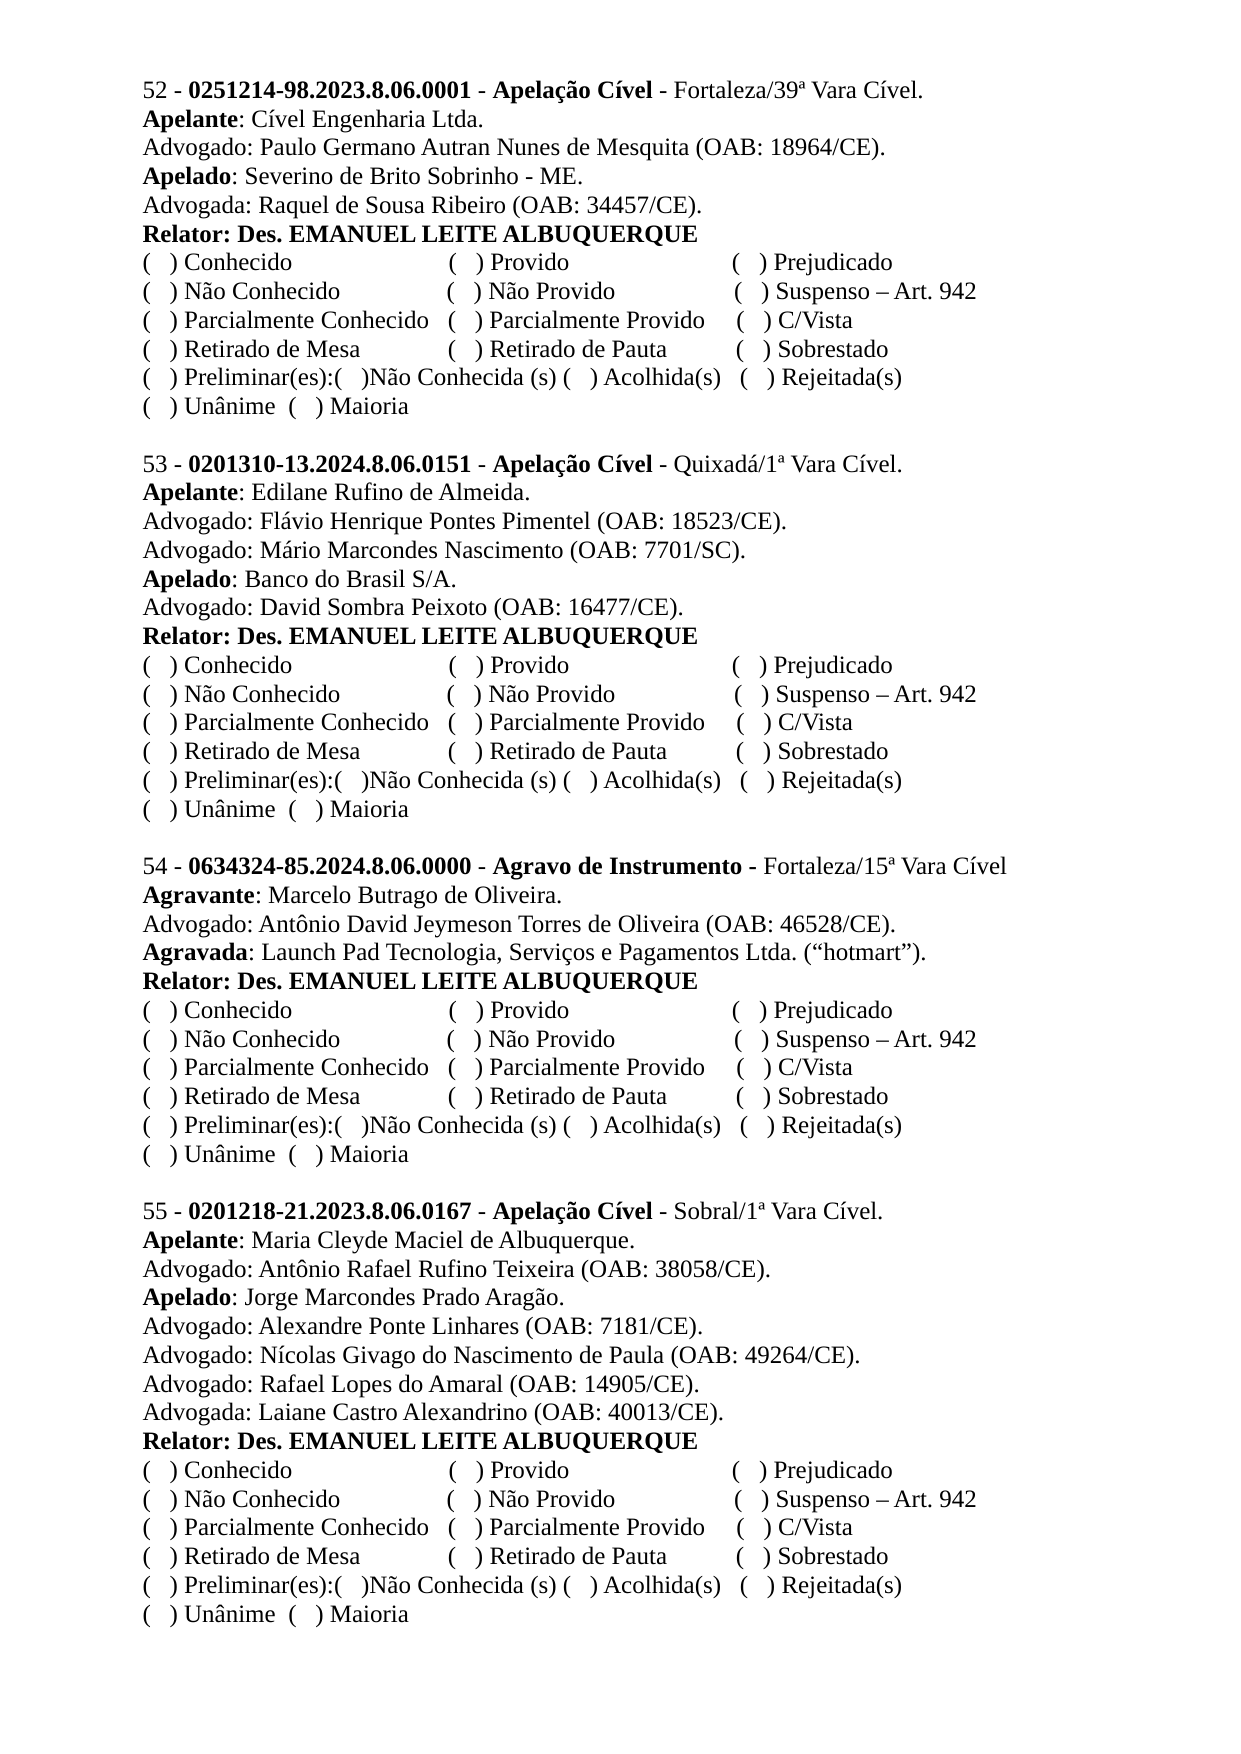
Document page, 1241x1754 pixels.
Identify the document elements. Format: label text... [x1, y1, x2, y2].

text Advogado: Rafael Lopes do Amaral (OAB: 14905/CE). [142, 1369, 1141, 1397]
text Relator: Des. EMANUEL LEITE ALBUQUERQUE [142, 966, 1141, 995]
text ( ) Preliminar(es):( )Não Conhecida (s) ( ) Acolhida(s) ( ) Rejeitada(s) [142, 765, 1158, 794]
text Apelante: Edilane Rufino de Almeida. [142, 477, 1141, 506]
text ( ) Não Conhecido ( ) Não Provido ( ) Suspenso – Art. 942 [142, 1024, 1158, 1052]
text Advogado: Flávio Henrique Pontes Pimentel (OAB: 18523/CE). [142, 506, 1141, 535]
text ( ) Parcialmente Conhecido ( ) Parcialmente Provido ( ) C/Vista [142, 707, 1158, 736]
text 54 - 0634324-85.2024.8.06.0000 - Agravo de Instrumento - Fortaleza/15ª Vara Cível [142, 851, 1141, 880]
text ( ) Retirado de Mesa ( ) Retirado de Pauta ( ) Sobrestado [142, 334, 1158, 362]
text ( ) Parcialmente Conhecido ( ) Parcialmente Provido ( ) C/Vista [142, 1052, 1158, 1081]
text ( ) Parcialmente Conhecido ( ) Parcialmente Provido ( ) C/Vista [142, 305, 1158, 334]
text Advogado: Antônio David Jeymeson Torres de Oliveira (OAB: 46528/CE). [142, 909, 1141, 937]
text ( ) Retirado de Mesa ( ) Retirado de Pauta ( ) Sobrestado [142, 736, 1158, 765]
text ( ) Conhecido ( ) Provido ( ) Prejudicado [142, 995, 1141, 1024]
text Relator: Des. EMANUEL LEITE ALBUQUERQUE [142, 621, 1141, 650]
text Relator: Des. EMANUEL LEITE ALBUQUERQUE [142, 1426, 1141, 1455]
text ( ) Unânime ( ) Maioria [142, 391, 1158, 420]
text Advogada: Laiane Castro Alexandrino (OAB: 40013/CE). [142, 1397, 1141, 1426]
text Apelante: Maria Cleyde Maciel de Albuquerque. [142, 1225, 1141, 1254]
text Agravante: Marcelo Butrago de Oliveira. [142, 880, 1141, 909]
text ( ) Retirado de Mesa ( ) Retirado de Pauta ( ) Sobrestado [142, 1081, 1158, 1110]
text ( ) Não Conhecido ( ) Não Provido ( ) Suspenso – Art. 942 [142, 679, 1158, 707]
text 52 - 0251214-98.2023.8.06.0001 - Apelação Cível - Fortaleza/39ª Vara Cível. [142, 75, 1141, 104]
text ( ) Parcialmente Conhecido ( ) Parcialmente Provido ( ) C/Vista [142, 1512, 1158, 1541]
text Advogado: Nícolas Givago do Nascimento de Paula (OAB: 49264/CE). [142, 1340, 1141, 1369]
text ( ) Unânime ( ) Maioria [142, 794, 1158, 822]
text 53 - 0201310-13.2024.8.06.0151 - Apelação Cível - Quixadá/1ª Vara Cível. [142, 449, 1141, 477]
text ( ) Não Conhecido ( ) Não Provido ( ) Suspenso – Art. 942 [142, 276, 1158, 305]
text ( ) Conhecido ( ) Provido ( ) Prejudicado [142, 650, 1141, 679]
text ( ) Conhecido ( ) Provido ( ) Prejudicado [142, 1455, 1141, 1484]
text Advogado: Alexandre Ponte Linhares (OAB: 7181/CE). [142, 1311, 1141, 1340]
text ( ) Unânime ( ) Maioria [142, 1599, 1158, 1627]
text Apelado: Jorge Marcondes Prado Aragão. [142, 1282, 1141, 1311]
text Apelado: Banco do Brasil S/A. [142, 564, 1141, 592]
text Advogada: Raquel de Sousa Ribeiro (OAB: 34457/CE). [142, 190, 1141, 219]
text ( ) Conhecido ( ) Provido ( ) Prejudicado [142, 247, 1141, 276]
text Advogado: Paulo Germano Autran Nunes de Mesquita (OAB: 18964/CE). [142, 132, 1141, 161]
text ( ) Preliminar(es):( )Não Conhecida (s) ( ) Acolhida(s) ( ) Rejeitada(s) [142, 1570, 1158, 1599]
text Relator: Des. EMANUEL LEITE ALBUQUERQUE [142, 219, 1141, 247]
text 55 - 0201218-21.2023.8.06.0167 - Apelação Cível - Sobral/1ª Vara Cível. [142, 1196, 1141, 1225]
text Apelado: Severino de Brito Sobrinho - ME. [142, 161, 1141, 190]
text ( ) Não Conhecido ( ) Não Provido ( ) Suspenso – Art. 942 [142, 1484, 1158, 1512]
text Advogado: Antônio Rafael Rufino Teixeira (OAB: 38058/CE). [142, 1254, 1141, 1282]
text Agravada: Launch Pad Tecnologia, Serviços e Pagamentos Ltda. (“hotmart”). [142, 937, 1141, 966]
text Apelante: Cível Engenharia Ltda. [142, 104, 1141, 132]
text Advogado: Mário Marcondes Nascimento (OAB: 7701/SC). [142, 535, 1141, 564]
text Advogado: David Sombra Peixoto (OAB: 16477/CE). [142, 592, 1141, 621]
text ( ) Retirado de Mesa ( ) Retirado de Pauta ( ) Sobrestado [142, 1541, 1158, 1570]
text ( ) Preliminar(es):( )Não Conhecida (s) ( ) Acolhida(s) ( ) Rejeitada(s) [142, 1110, 1158, 1139]
text ( ) Unânime ( ) Maioria [142, 1139, 1158, 1167]
text ( ) Preliminar(es):( )Não Conhecida (s) ( ) Acolhida(s) ( ) Rejeitada(s) [142, 362, 1158, 391]
